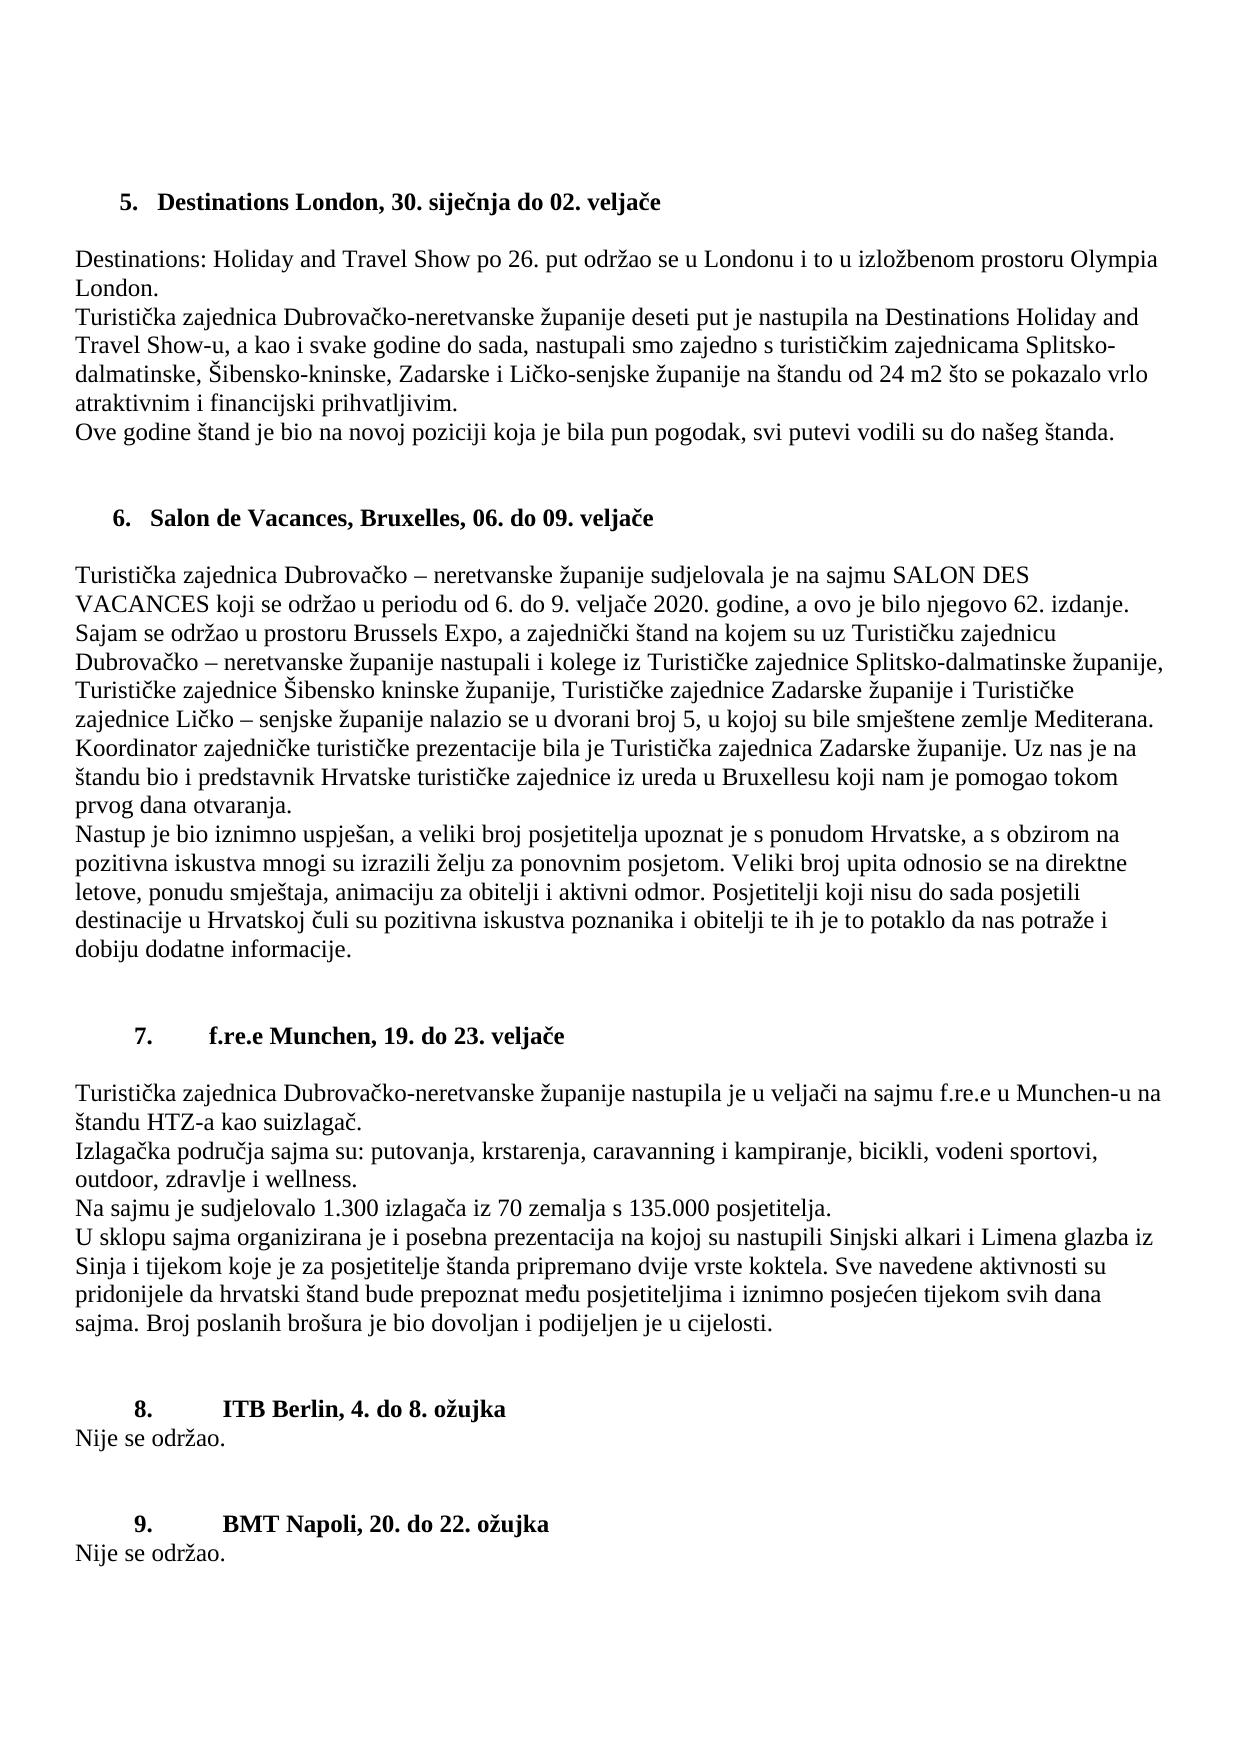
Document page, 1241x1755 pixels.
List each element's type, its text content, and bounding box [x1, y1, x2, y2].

text Na sajmu je sudjelovalo 1.300 izlagača iz 70 zemalja s 135.000 posjetitelja. [75, 1193, 1220, 1222]
text Izlagačka područja sajma su: putovanja, krstarenja, caravanning i kampiranje, bicikli, vodeni sportovi, outdoor, zdravlje i wellness. [75, 1136, 1100, 1193]
list Destinations London, 30. siječnja do 02. veljače [119, 187, 1220, 216]
list ITB Berlin, 4. do 8. ožujka [134, 1394, 1220, 1423]
list Salon de Vacances, Bruxelles, 06. do 09. veljače [112, 503, 1220, 532]
text Nije se održao. [75, 1423, 1220, 1452]
text Nije se održao. [75, 1538, 1220, 1567]
text Turističke zajednice Šibensko kninske županije, Turističke zajednice Zadarske županije i Turističke [75, 676, 1220, 704]
text Turistička zajednica Dubrovačko-neretvanske županije nastupila je u veljači na sajmu f.re.e u Munchen-u na štandu HTZ-a kao suizlagač. [75, 1078, 1163, 1136]
list BMT Napoli, 20. do 22. ožujka [134, 1509, 1220, 1538]
text U sklopu sajma organizirana je i posebna prezentacija na kojoj su nastupili Sinjski alkari i Limena glazba iz Sinja i tijekom koje je za posjetitelje štanda pripremano dvije vrste koktela. Sve navedene aktivnosti su pridonijele da hrvatski štand bude prepoznat među posjetiteljima i iznimno posjećen tijekom svih dana sajma. Broj poslanih brošura je bio dovoljan i podijeljen je u cijelosti. [75, 1222, 1154, 1337]
text Ove godine štand je bio na novoj poziciji koja je bila pun pogodak, svi putevi vodili su do našeg štanda. [75, 417, 1220, 446]
text Destinations: Holiday and Travel Show po 26. put održao se u Londonu i to u izložbenom prostoru Olympia London. [75, 244, 1160, 302]
text Nastup je bio iznimno uspješan, a veliki broj posjetitelja upoznat je s ponudom Hrvatske, a s obzirom na pozitivna iskustva mnogi su izrazili želju za ponovnim posjetom. Veliki broj upita odnosio se na direktne letove, ponudu smještaja, animaciju za obitelji i aktivni odmor. Posjetitelji koji nisu do sada posjetili destinacije u Hrvatskoj čuli su pozitivna iskustva poznanika i obitelji te ih je to potaklo da nas potraže i dobiju dodatne informacije. [75, 819, 1130, 963]
text Turistička zajednica Dubrovačko – neretvanske županije sudjelovala je na sajmu SALON DES VACANCES koji se održao u periodu od 6. do 9. veljače 2020. godine, a ovo je bilo njegovo 62. izdanje. Sajam se održao u prostoru Brussels Expo, a zajednički štand na kojem su uz Turističku zajednicu Dubrovačko – neretvanske županije nastupali i kolege iz Turističke zajednice Splitsko-dalmatinske županije, [75, 561, 1164, 676]
text Turistička zajednica Dubrovačko-neretvanske županije deseti put je nastupila na Destinations Holiday and Travel Show-u, a kao i svake godine do sada, nastupali smo zajedno s turističkim zajednicama Splitsko- dalmatinske, Šibensko-kninske, Zadarske i Ličko-senjske županije na štandu od 24 m2 što se pokazalo vrlo atraktivnim i financijski prihvatljivim. [75, 302, 1151, 417]
text zajednice Ličko – senjske županije nalazio se u dvorani broj 5, u kojoj su bile smještene zemlje Mediterana. Koordinator zajedničke turističke prezentacije bila je Turistička zajednica Zadarske županije. Uz nas je na štandu bio i predstavnik Hrvatske turističke zajednice iz ureda u Bruxellesu koji nam je pomogao tokom prvog dana otvaranja. [75, 704, 1157, 819]
list f.re.e Munchen, 19. do 23. veljače [134, 1021, 1220, 1049]
